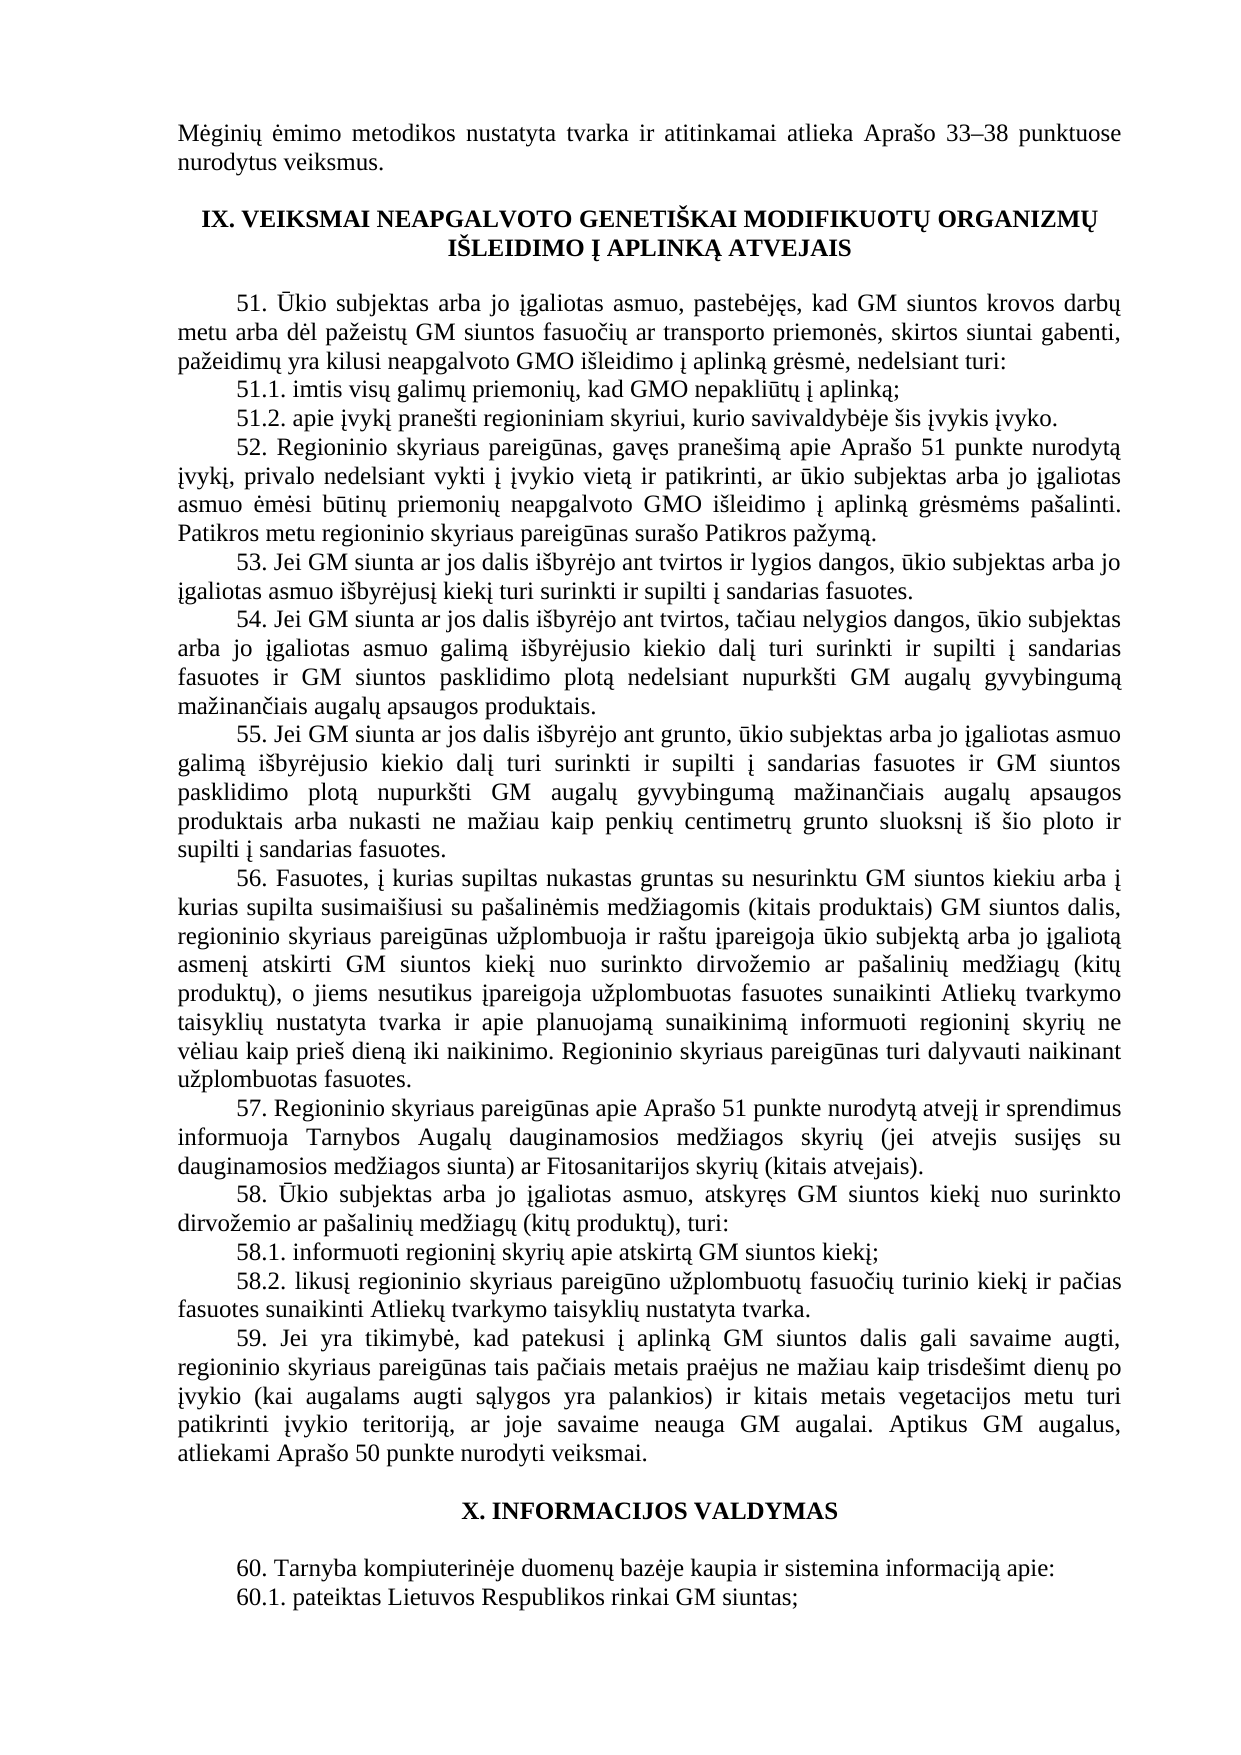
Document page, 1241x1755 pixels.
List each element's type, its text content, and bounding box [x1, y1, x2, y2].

text 60. Tarnyba kompiuterinėje duomenų bazėje kaupia ir sistemina informaciją apie: [177, 1553, 1122, 1582]
text 51. Ūkio subjektas arba jo įgaliotas asmuo, pastebėjęs, kad GM siuntos krovos darbų metu arba dėl pažeistų GM siuntos fasuočių ar transporto priemonės, skirtos siuntai gabenti, pažeidimų yra kilusi neapgalvoto GMO išleidimo į aplinką grėsmė, nedelsiant turi: [177, 288, 1122, 374]
text 58.2. likusį regioninio skyriaus pareigūno užplombuotų fasuočių turinio kiekį ir pačias fasuotes sunaikinti Atliekų tvarkymo taisyklių nustatyta tvarka. [177, 1266, 1122, 1323]
text 58. Ūkio subjektas arba jo įgaliotas asmuo, atskyręs GM siuntos kiekį nuo surinkto dirvožemio ar pašalinių medžiagų (kitų produktų), turi: [177, 1179, 1122, 1237]
text 51.1. imtis visų galimų priemonių, kad GMO nepakliūtų į aplinką; [177, 374, 1122, 403]
text 57. Regioninio skyriaus pareigūnas apie Aprašo 51 punkte nurodytą atvejį ir sprendimus informuoja Tarnybos Augalų dauginamosios medžiagos skyrių (jei atvejis susijęs su dauginamosios medžiagos siunta) ar Fitosanitarijos skyrių (kitais atvejais). [177, 1093, 1122, 1179]
text 59. Jei yra tikimybė, kad patekusi į aplinką GM siuntos dalis gali savaime augti, regioninio skyriaus pareigūnas tais pačiais metais praėjus ne mažiau kaip trisdešimt dienų po įvykio (kai augalams augti sąlygos yra palankios) ir kitais metais vegetacijos metu turi patikrinti įvykio teritoriją, ar joje savaime neauga GM augalai. Aptikus GM augalus, atliekami Aprašo 50 punkte nurodyti veiksmai. [177, 1323, 1122, 1467]
text X. INFORMACIJOS VALDYMAS [177, 1496, 1122, 1524]
text 53. Jei GM siunta ar jos dalis išbyrėjo ant tvirtos ir lygios dangos, ūkio subjektas arba jo įgaliotas asmuo išbyrėjusį kiekį turi surinkti ir supilti į sandarias fasuotes. [177, 547, 1122, 604]
text IX. VEIKSMAI neapgalvoto GENETIŠKAI MODIFIKUOTŲ ORGANIZMŲ išleidimo į aplinką ATVEJAIS [177, 204, 1122, 262]
text 58.1. informuoti regioninį skyrių apie atskirtą GM siuntos kiekį; [177, 1237, 1122, 1266]
text 54. Jei GM siunta ar jos dalis išbyrėjo ant tvirtos, tačiau nelygios dangos, ūkio subjektas arba jo įgaliotas asmuo galimą išbyrėjusio kiekio dalį turi surinkti ir supilti į sandarias fasuotes ir GM siuntos pasklidimo plotą nedelsiant nupurkšti GM augalų gyvybingumą mažinančiais augalų apsaugos produktais. [177, 604, 1122, 719]
text 52. Regioninio skyriaus pareigūnas, gavęs pranešimą apie Aprašo 51 punkte nurodytą įvykį, privalo nedelsiant vykti į įvykio vietą ir patikrinti, ar ūkio subjektas arba jo įgaliotas asmuo ėmėsi būtinų priemonių neapgalvoto GMO išleidimo į aplinką grėsmėms pašalinti. Patikros metu regioninio skyriaus pareigūnas surašo Patikros pažymą. [177, 432, 1122, 547]
text 51.2. apie įvykį pranešti regioniniam skyriui, kurio savivaldybėje šis įvykis įvyko. [177, 403, 1122, 432]
text 56. Fasuotes, į kurias supiltas nukastas gruntas su nesurinktu GM siuntos kiekiu arba į kurias supilta susimaišiusi su pašalinėmis medžiagomis (kitais produktais) GM siuntos dalis, regioninio skyriaus pareigūnas užplombuoja ir raštu įpareigoja ūkio subjektą arba jo įgaliotą asmenį atskirti GM siuntos kiekį nuo surinkto dirvožemio ar pašalinių medžiagų (kitų produktų), o jiems nesutikus įpareigoja užplombuotas fasuotes sunaikinti Atliekų tvarkymo taisyklių nustatyta tvarka ir apie planuojamą sunaikinimą informuoti regioninį skyrių ne vėliau kaip prieš dieną iki naikinimo. Regioninio skyriaus pareigūnas turi dalyvauti naikinant užplombuotas fasuotes. [177, 863, 1122, 1093]
text Mėginių ėmimo metodikos nustatyta tvarka ir atitinkamai atlieka Aprašo 33–38 punktuose nurodytus veiksmus. [177, 118, 1122, 176]
text 55. Jei GM siunta ar jos dalis išbyrėjo ant grunto, ūkio subjektas arba jo įgaliotas asmuo galimą išbyrėjusio kiekio dalį turi surinkti ir supilti į sandarias fasuotes ir GM siuntos pasklidimo plotą nupurkšti GM augalų gyvybingumą mažinančiais augalų apsaugos produktais arba nukasti ne mažiau kaip penkių centimetrų grunto sluoksnį iš šio ploto ir supilti į sandarias fasuotes. [177, 719, 1122, 863]
text 60.1. pateiktas Lietuvos Respublikos rinkai GM siuntas; [177, 1582, 1122, 1611]
